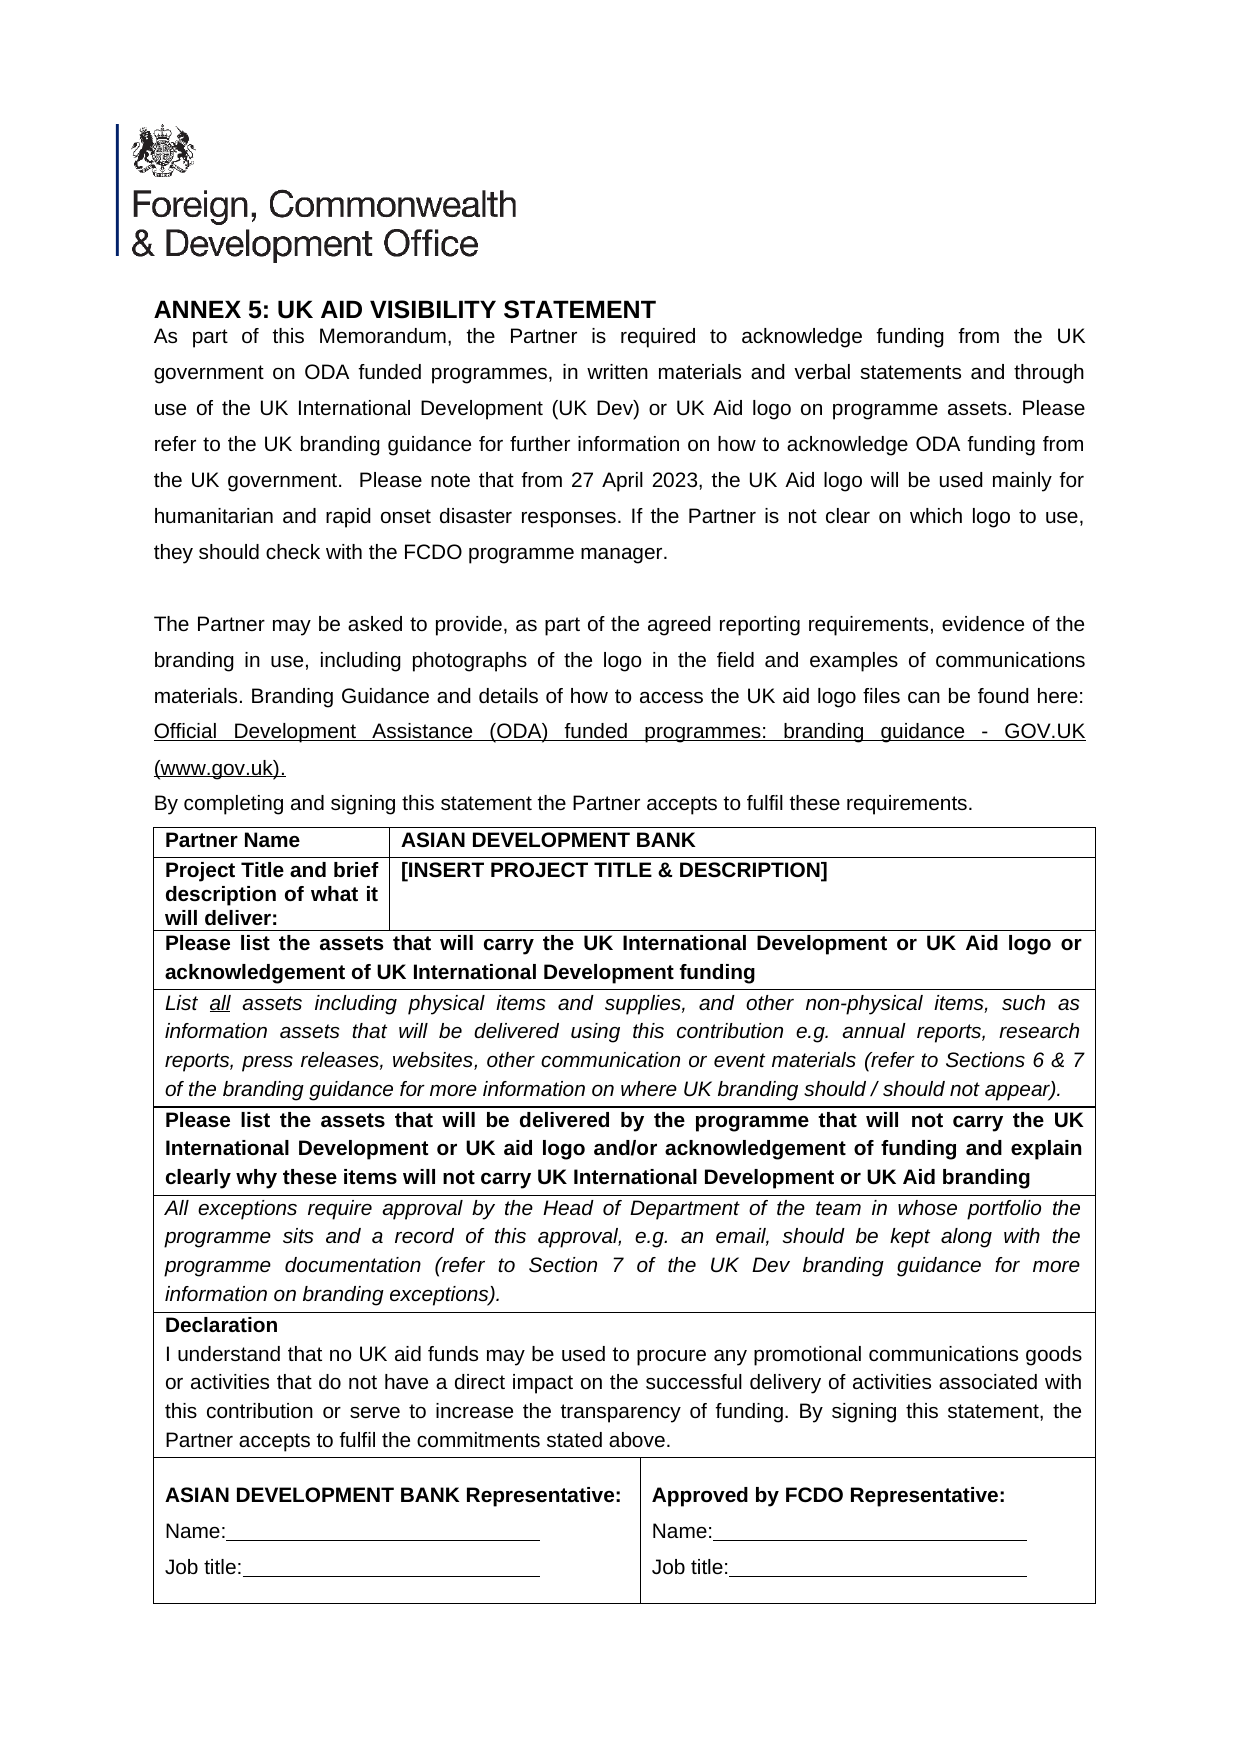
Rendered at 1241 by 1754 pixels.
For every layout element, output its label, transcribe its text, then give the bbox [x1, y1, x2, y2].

table_cell ASIAN DEVELOPMENT BANK Representative: Name: Job title: [154, 1458, 640, 1603]
table_cell List all assets including physical items and supplies, and other non-physical items, such as information assets that will be delivered using this contribution e.g. annual reports, research reports, press releases, websites, other communication or event materials (refer to Sections 6 & 7 of the branding guidance for more information on where UK branding should / should not appear). [154, 990, 1095, 1106]
table_cell Please list the assets that will carry the UK International Development or UK Aid logo or acknowledgement of UK International Development funding [154, 931, 1095, 989]
table_cell Declaration I understand that no UK aid funds may be used to procure any promotional communications goods or activities that do not have a direct impact on the successful delivery of activities associated with this contribution or serve to increase the transparency of funding. By signing this statement, the Partner accepts to fulfil the commitments stated above. [154, 1313, 1095, 1457]
subtitle ANNEX 5: UK AID VISIBILITY STATEMENT [153, 295, 1087, 324]
text As part of this Memorandum, the Partner is required to acknowledge funding from the UK government on ODA funded programmes, in written materials and verbal statements and through use of the UK International Development (UK Dev) or UK Aid logo on programme assets. Please refer to the UK branding guidance for further information on how to acknowledge ODA funding from the UK government. Please note that from 27 April 2023, the UK Aid logo will be used mainly for humanitarian and rapid onset disaster responses. If the Partner is not clear on which logo to use, they should check with the FCDO programme manager. [153, 324, 1087, 564]
table_cell Project Title and brief description of what it will deliver: [154, 858, 389, 930]
table_cell Approved by FCDO Representative: Name: Job title: [641, 1458, 1095, 1603]
table_cell [INSERT PROJECT TITLE & DESCRIPTION] [390, 858, 1095, 930]
table_header ASIAN DEVELOPMENT BANK [390, 828, 1095, 857]
table_cell Please list the assets that will be delivered by the programme that will not carry the UK International Development or UK aid logo and/or acknowledgement of funding and explain clearly why these items will not carry UK International Development or UK Aid branding [154, 1108, 1095, 1194]
text By completing and signing this statement the Partner accepts to fulfil these requirements. [153, 791, 1087, 815]
text The Partner may be asked to provide, as part of the agreed reporting requirements, evidence of the branding in use, including photographs of the logo in the field and examples of communications materials. Branding Guidance and details of how to access the UK aid logo files can be found here: Official Development Assistance (ODA) funded programmes: branding guidance - GOV.UK (www.gov.uk). [153, 612, 1087, 779]
table_header Partner Name [154, 828, 389, 857]
table_cell All exceptions require approval by the Head of Department of the team in whose portfolio the programme sits and a record of this approval, e.g. an email, should be kept along with the programme documentation (refer to Section 7 of the UK Dev branding guidance for more information on branding exceptions). [154, 1196, 1095, 1312]
